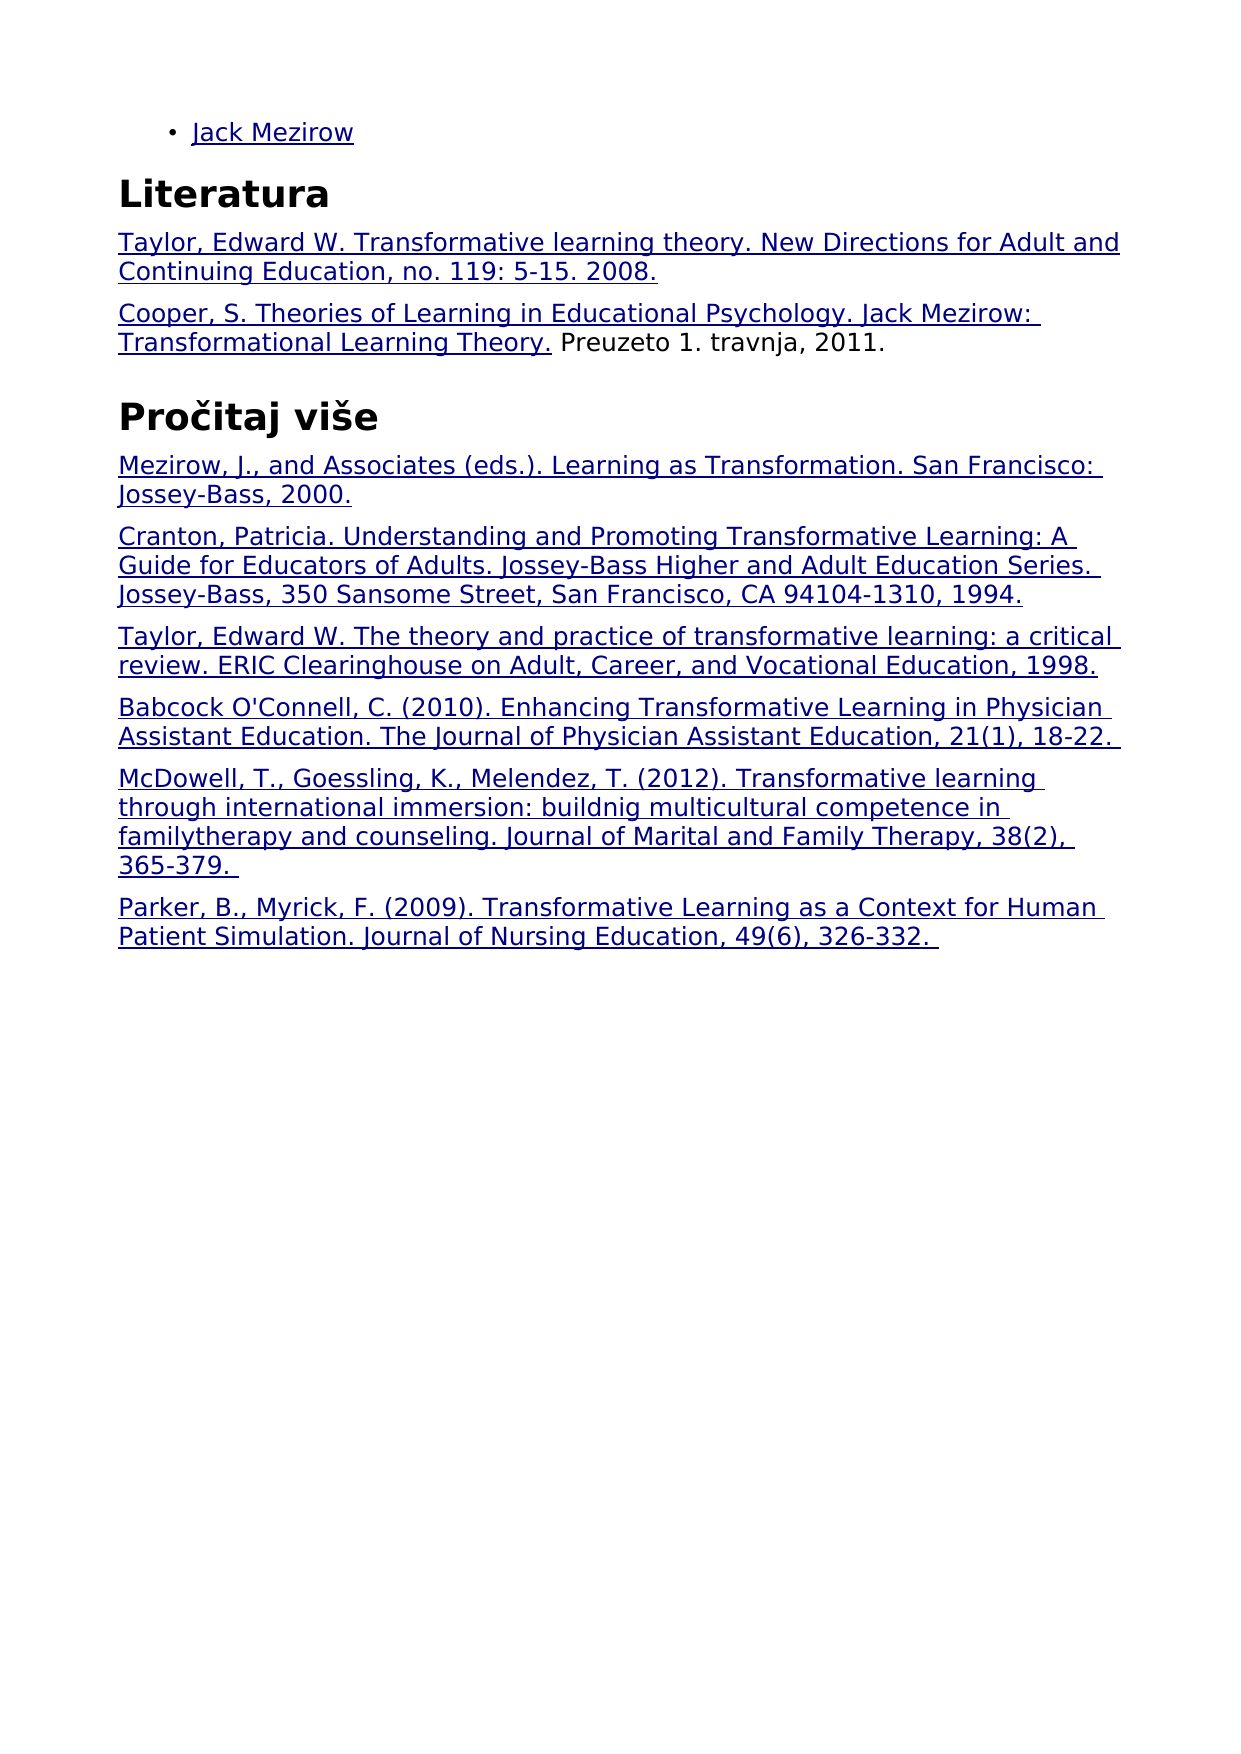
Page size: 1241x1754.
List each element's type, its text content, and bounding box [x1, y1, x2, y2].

text Cranton, Patricia. Understanding and Promoting Transformative Learning: A Guide for Educators of Adults. Jossey-Bass Higher and Adult Education Series. Jossey-Bass, 350 Sansome Street, San Francisco, CA 94104-1310, 1994. [118, 522, 1122, 609]
text Babcock O'Connell, C. (2010). Enhancing Transformative Learning in Physician Assistant Education. The Journal of Physician Assistant Education, 21(1), 18-22. [118, 693, 1122, 751]
list Jack Mezirow [177, 118, 1122, 147]
text Mezirow, J., and Associates (eds.). Learning as Transformation. San Francisco: Jossey-Bass, 2000. [118, 451, 1122, 509]
text Parker, B., Myrick, F. (2009). Transformative Learning as a Context for Human Patient Simulation. Journal of Nursing Education, 49(6), 326-332. [118, 893, 1122, 951]
subtitle Pročitaj više [118, 395, 1122, 439]
text Cooper, S. Theories of Learning in Educational Psychology. Jack Mezirow: Transformational Learning Theory. Preuzeto 1. travnja, 2011. [118, 299, 1122, 358]
text McDowell, T., Goessling, K., Melendez, T. (2012). Transformative learning through international immersion: buildnig multicultural competence in familytherapy and counseling. Journal of Marital and Family Therapy, 38(2), 365-379. [118, 764, 1122, 880]
text Taylor, Edward W. Transformative learning theory. New Directions for Adult and Continuing Education, no. 119: 5-15. 2008. [118, 228, 1122, 287]
subtitle Literatura [118, 172, 1122, 216]
text Taylor, Edward W. The theory and practice of transformative learning: a critical review. ERIC Clearinghouse on Adult, Career, and Vocational Education, 1998. [118, 622, 1122, 680]
